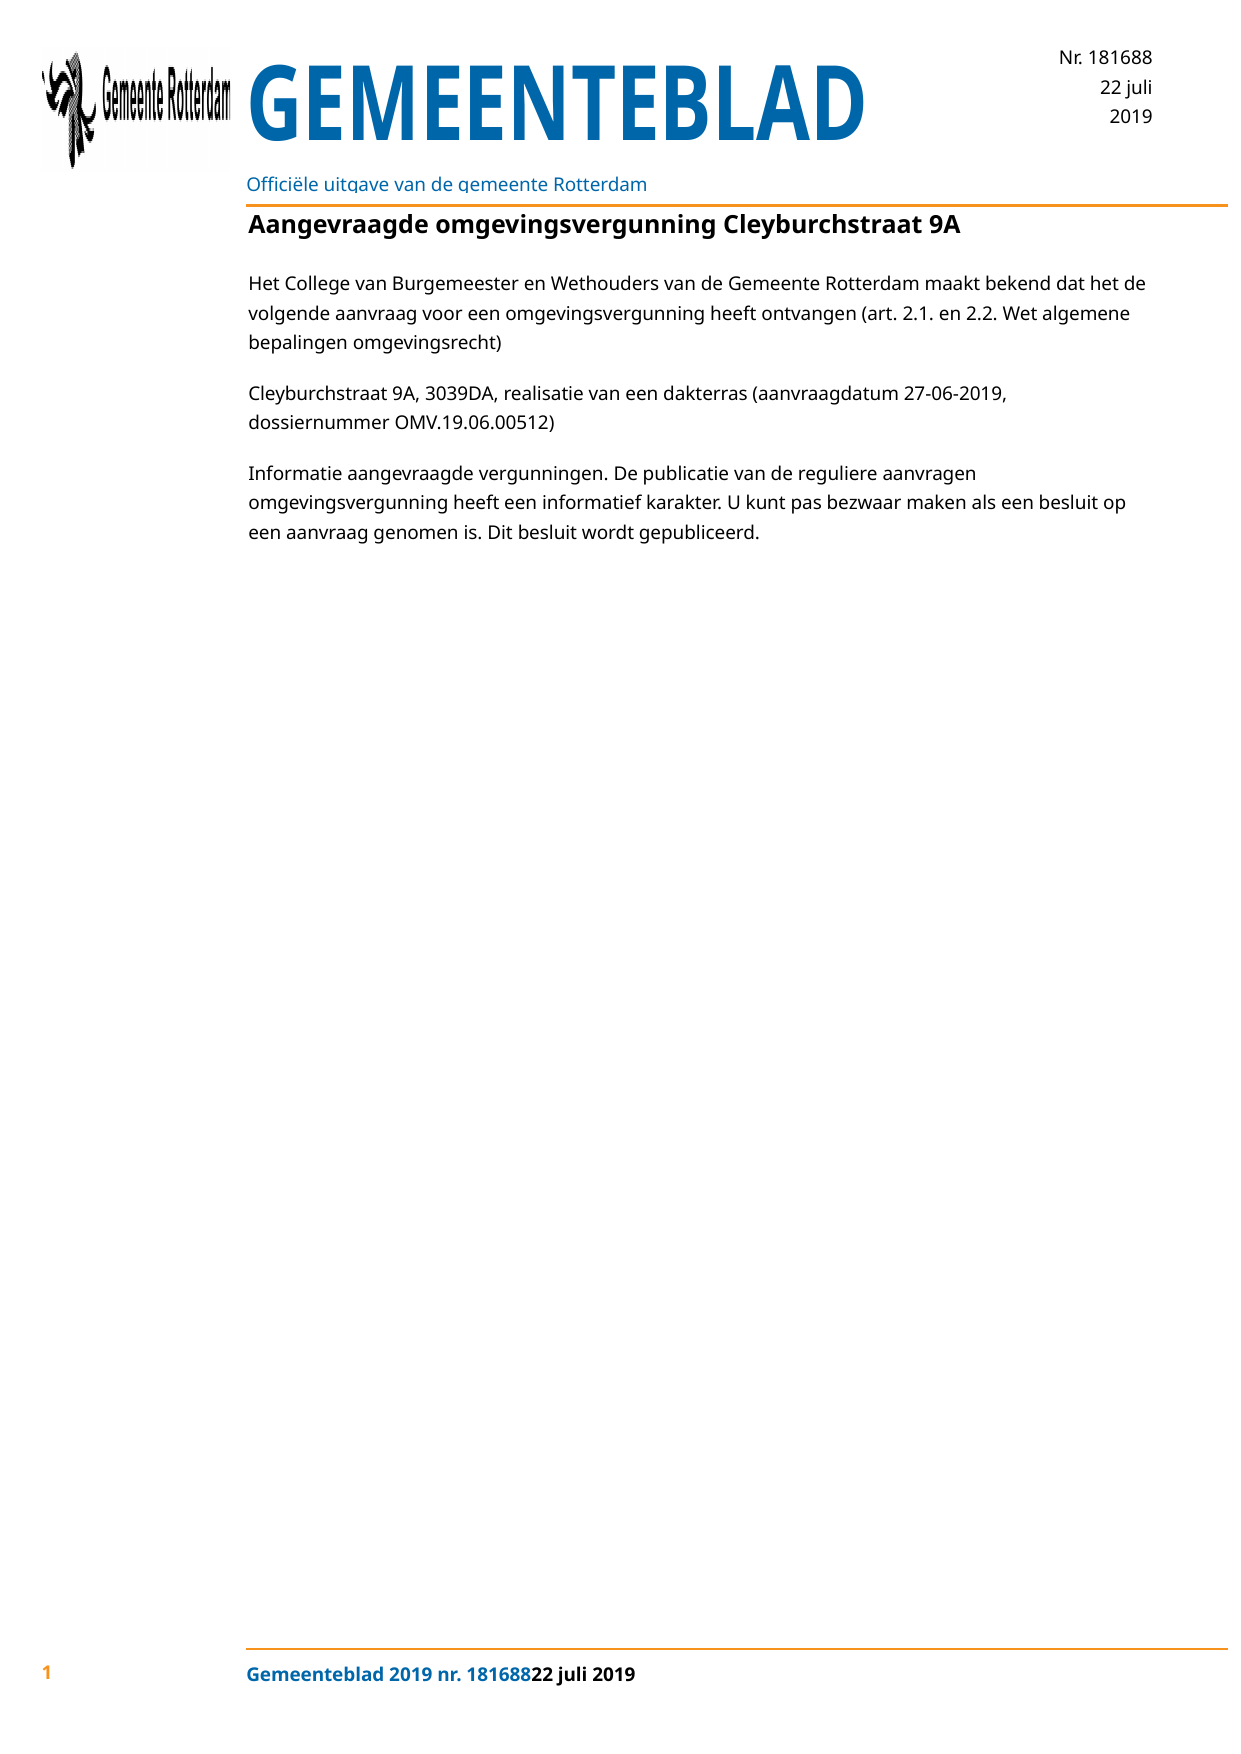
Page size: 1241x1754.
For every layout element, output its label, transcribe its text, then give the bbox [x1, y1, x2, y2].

text Aangevraagde omgevingsvergunning Cleyburchstraat 9A [248, 207, 1152, 241]
picture [41, 47, 231, 172]
text Informatie aangevraagde vergunningen. De publicatie van de reguliere aanvragen omgevingsvergunning heeft een informatief karakter. U kunt pas bezwaar maken als een besluit op een aanvraag genomen is. Dit besluit wordt gepubliceerd. [248, 460, 1152, 545]
text Het College van Burgemeester en Wethouders van de Gemeente Rotterdam maakt bekend dat het de volgende aanvraag voor een omgevingsvergunning heeft ontvangen (art. 2.1. en 2.2. Wet algemene bepalingen omgevingsrecht) [248, 270, 1152, 355]
text Cleyburchstraat 9A, 3039DA, realisatie van een dakterras (aanvraagdatum 27-06-2019, dossiernummer OMV.19.06.00512) [248, 380, 1152, 435]
